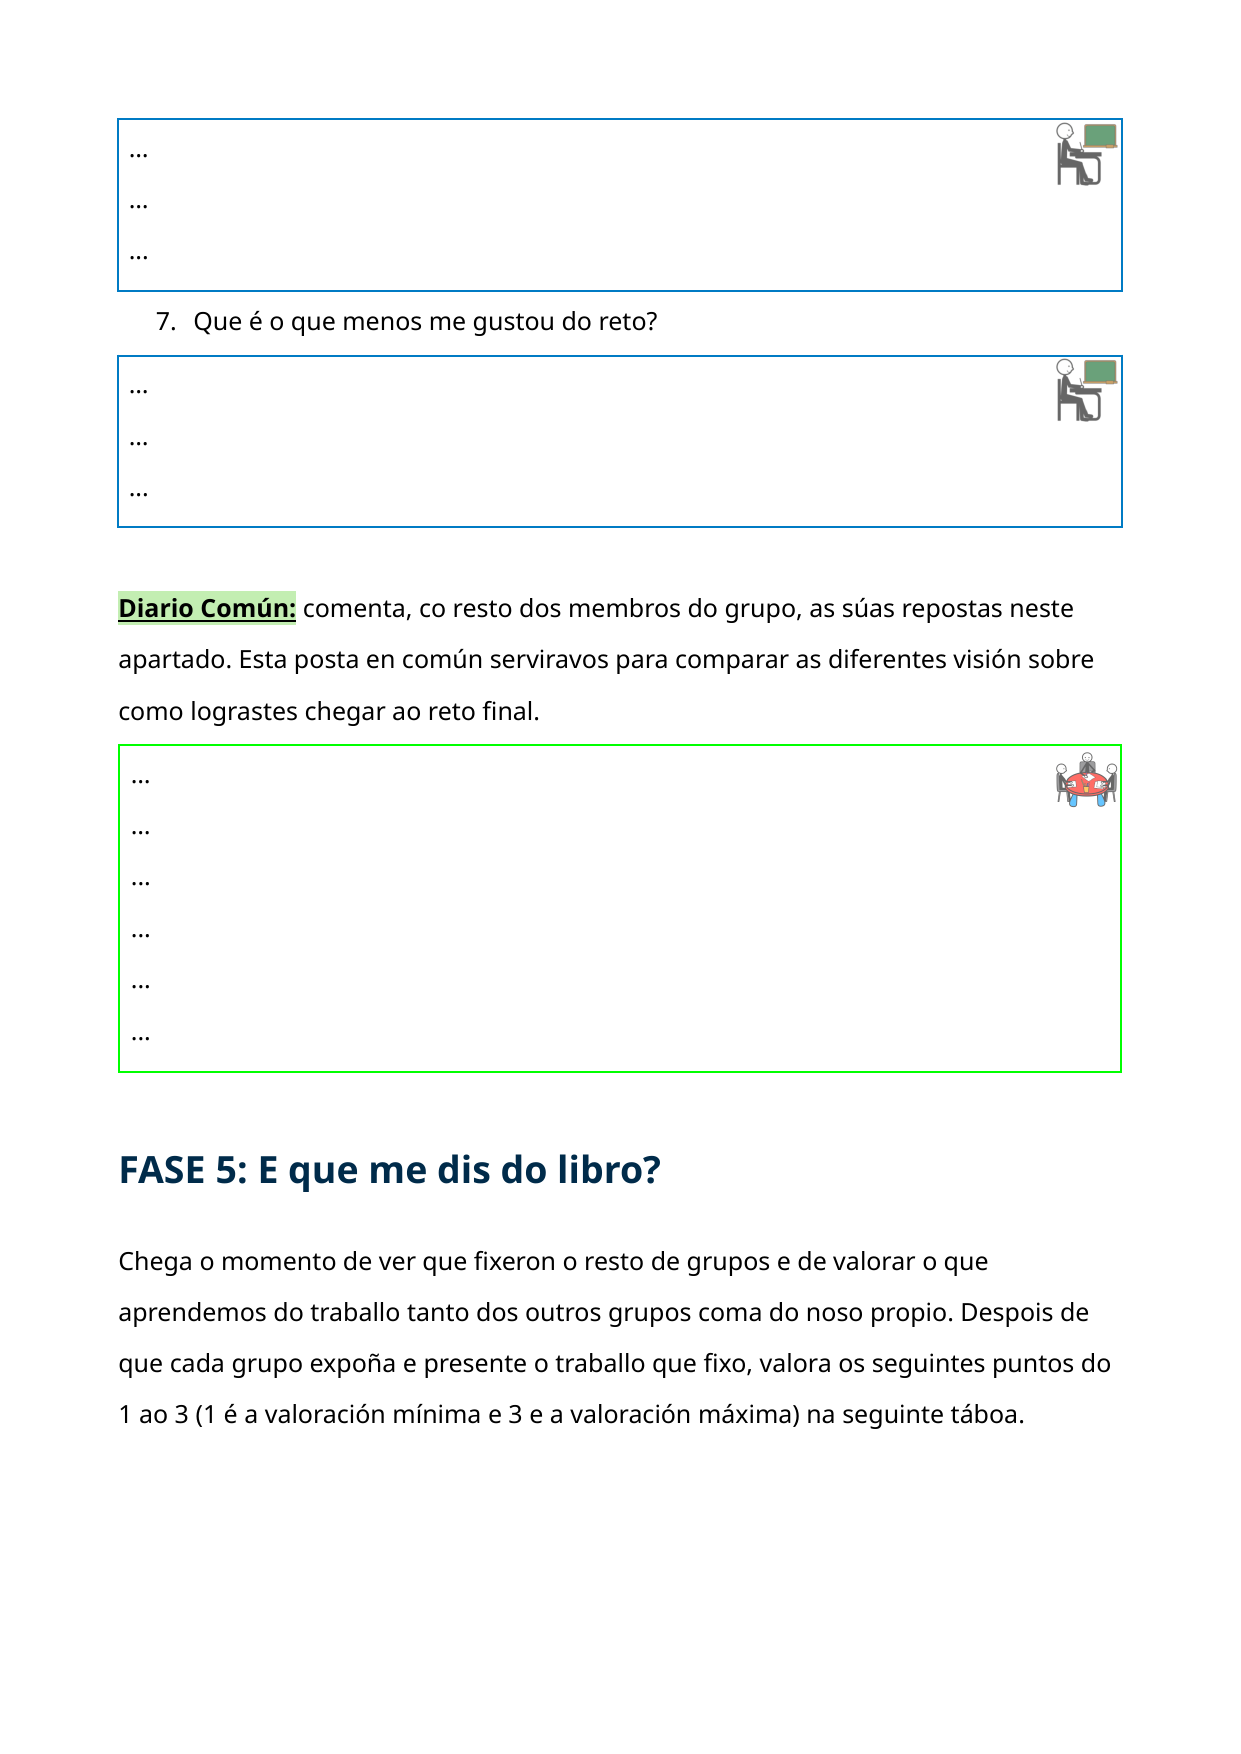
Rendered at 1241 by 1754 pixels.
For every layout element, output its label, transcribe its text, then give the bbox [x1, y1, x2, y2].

text Diario Común: comenta, co resto dos membros do grupo, as súas repostas neste apartado. Esta posta en común serviravos para comparar as diferentes visión sobre como lograstes chegar ao reto final. [118, 591, 1122, 727]
subtitle FASE 5: E que me dis do libro? [118, 1144, 1122, 1195]
table_header … … ... [119, 120, 1121, 290]
table_header … … ... [119, 357, 1121, 526]
list Que é o que menos me gustou do reto? [156, 303, 1122, 338]
table_header … … ... ... ... ... [120, 746, 1120, 1071]
text Chega o momento de ver que fixeron o resto de grupos e de valorar o que aprendemos do traballo tanto dos outros grupos coma do noso propio. Despois de que cada grupo expoña e presente o traballo que fixo, valora os seguintes puntos do 1 ao 3 (1 é a valoración mínima e 3 e a valoración máxima) na seguinte táboa. [118, 1244, 1122, 1431]
